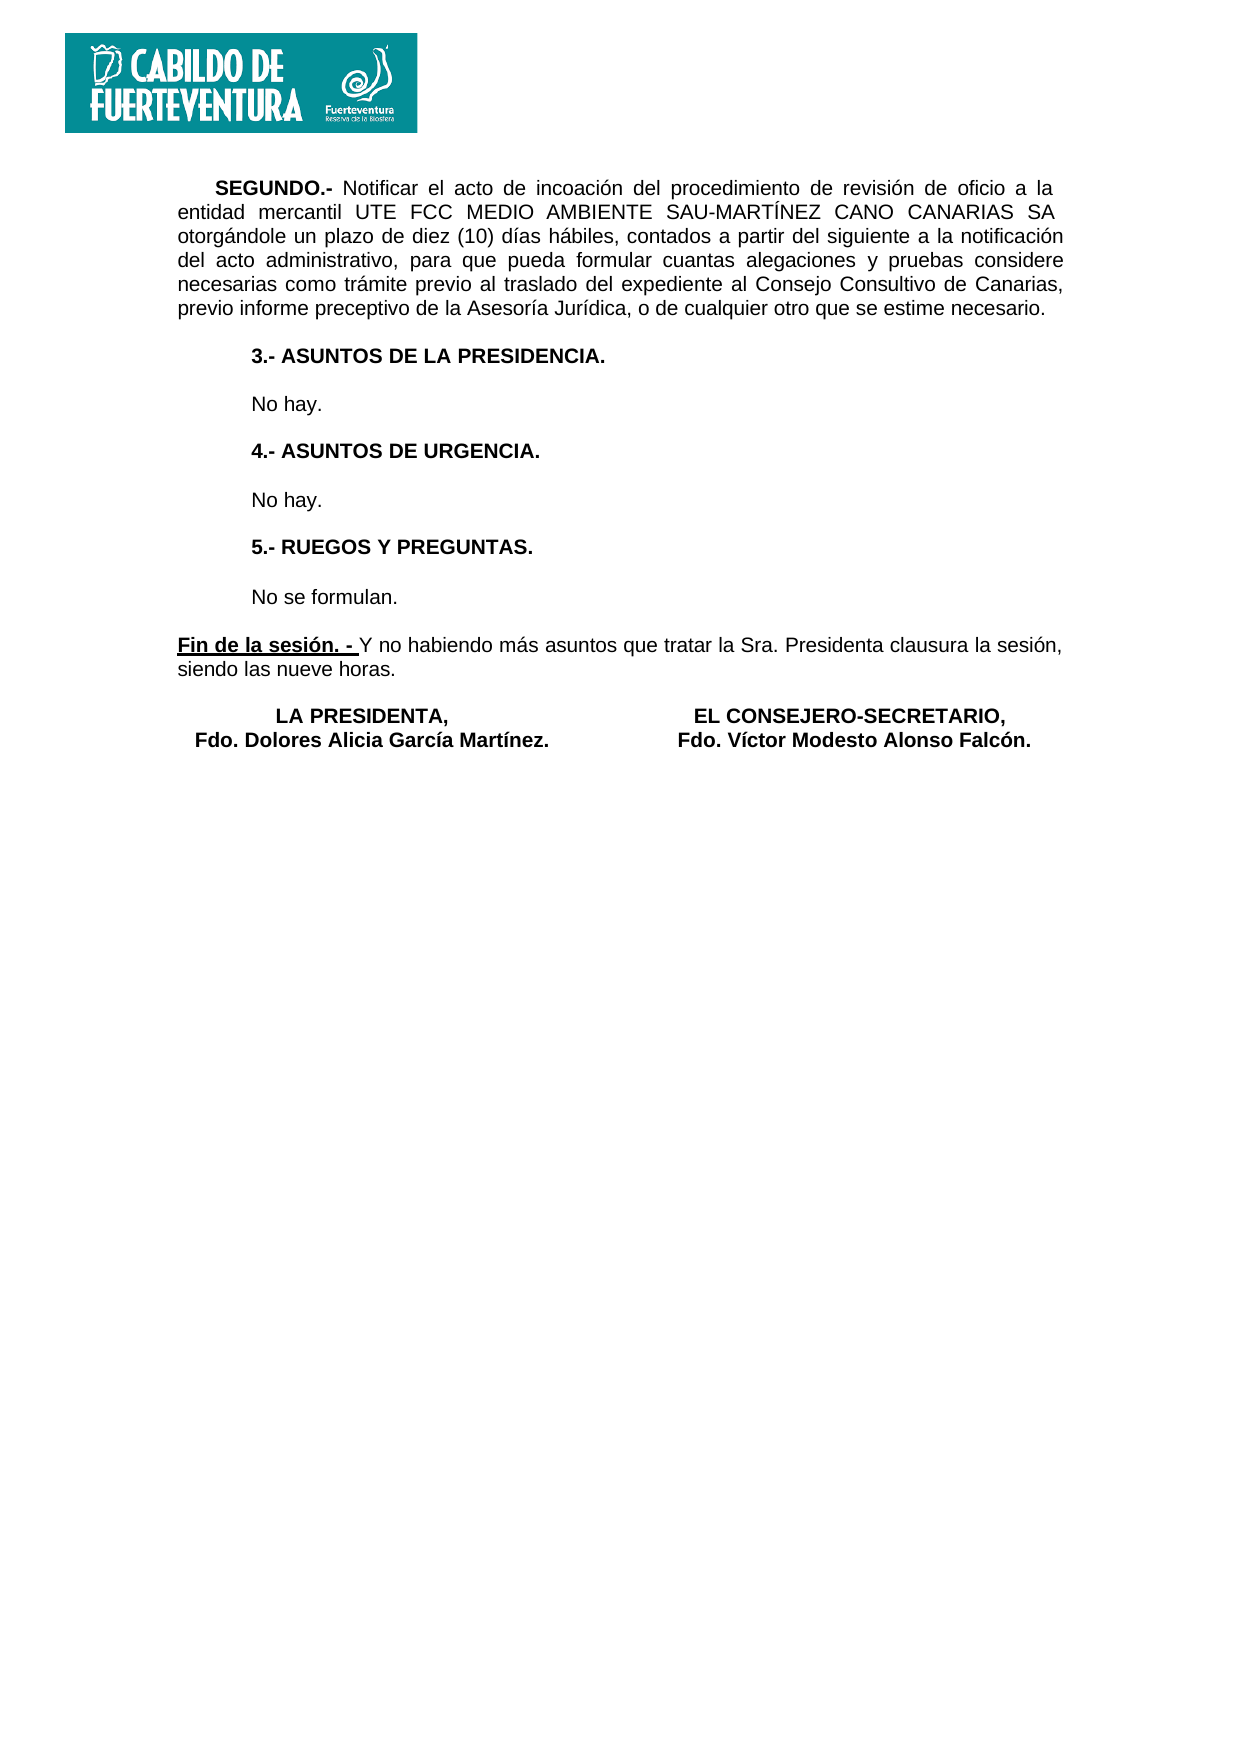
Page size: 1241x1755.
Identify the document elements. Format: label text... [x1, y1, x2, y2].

text 3.- ASUNTOS DE LA PRESIDENCIA. [251, 343, 1076, 367]
text SEGUNDO.- Notificar el acto de incoación del procedimiento de revisión de oficio a la entidad mercantil UTE FCC MEDIO AMBIENTE SAU-MARTÍNEZ CANO CANARIAS SA [177, 175, 1064, 223]
text No se formulan. [251, 585, 1076, 609]
text No hay. [251, 487, 1076, 511]
text Fin de la sesión. - Y no habiendo más asuntos que tratar la Sra. Presidenta clausura la sesión, siendo las nueve horas. [177, 632, 1063, 681]
text otorgándole un plazo de diez (10) días hábiles, contados a partir del siguiente a la notificación del acto administrativo, para que pueda formular cuantas alegaciones y pruebas considere necesarias como trámite previo al traslado del expediente al Consejo Consultivo de Canarias, previo informe preceptivo de la Asesoría Jurídica, o de cualquier otro que se estime necesario. [177, 223, 1064, 320]
text 5.- RUEGOS Y PREGUNTAS. [251, 535, 1076, 559]
text Fdo. Dolores Alicia García Martínez. Fdo. Víctor Modesto Alonso Falcón. [194, 728, 1076, 752]
text 4.- ASUNTOS DE URGENCIA. [251, 439, 1076, 463]
text No hay. [251, 392, 1076, 416]
text LA PRESIDENTA, EL CONSEJERO-SECRETARIO, [275, 704, 1076, 728]
